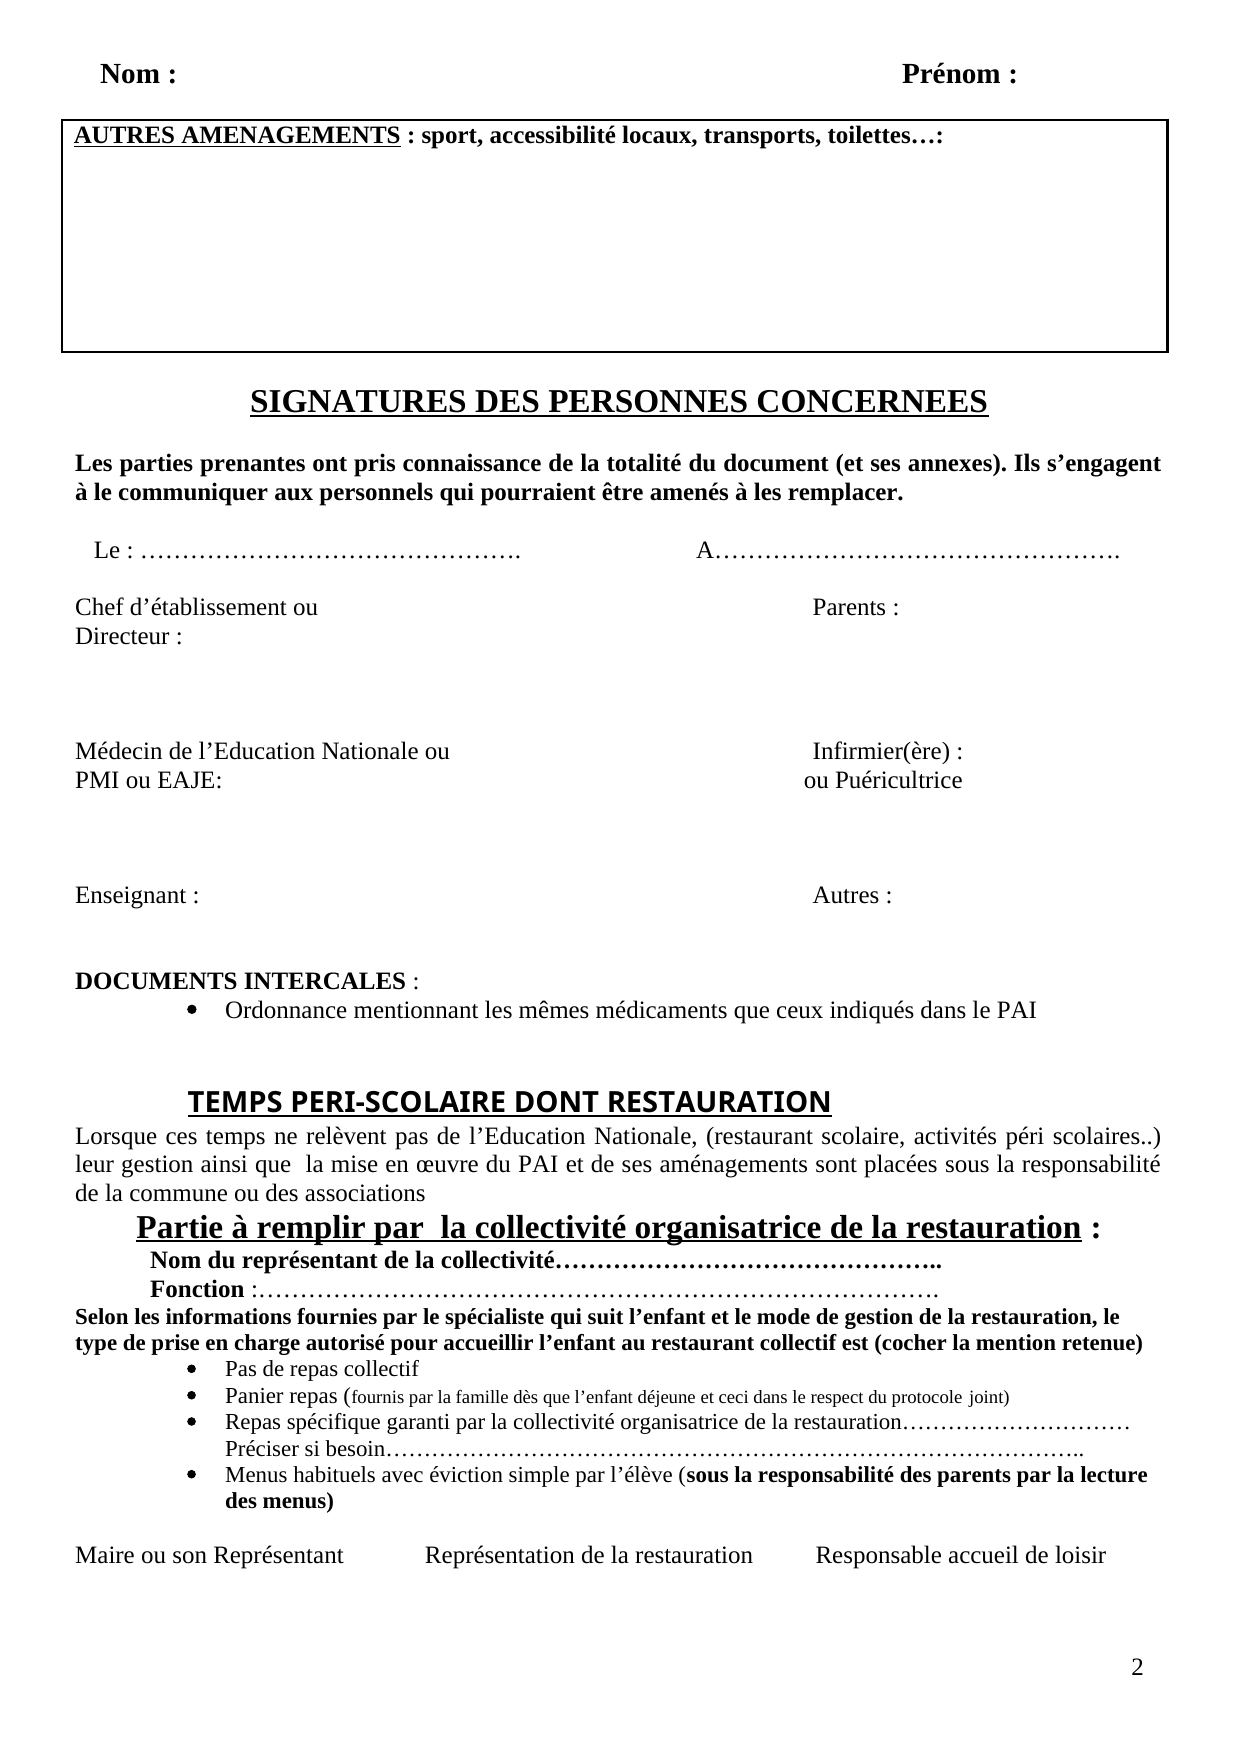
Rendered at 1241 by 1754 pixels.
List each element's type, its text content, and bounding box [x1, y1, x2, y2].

text Lorsque ces temps ne relèvent pas de l’Education Nationale, (restaurant scolaire, activités péri scolaires..) leur gestion ainsi que la mise en œuvre du PAI et de ses aménagements sont placées sous la responsabilité de la commune ou des associations [75, 1121, 1162, 1207]
text Maire ou son Représentant Représentation de la restauration Responsable accueil de loisir [75, 1540, 1162, 1569]
text Les parties prenantes ont pris connaissance de la totalité du document (et ses annexes). Ils s’engagent à le communiquer aux personnels qui pourraient être amenés à les remplacer. [75, 448, 1162, 506]
subtitle Partie à remplir par la collectivité organisatrice de la restauration : [75, 1207, 1162, 1245]
text DOCUMENTS INTERCALES : [0, 966, 1162, 995]
text Le : ………………………………………. A…………………………………………. [0, 535, 1162, 563]
text Chef d’établissement ou Parents : [0, 592, 1162, 621]
subtitle Repas spécifique garanti par la collectivité organisatrice de la restauration………………………… Préciser si besoin……………………………………………………………………………….. [187, 1408, 1162, 1461]
text Nom : Prénom : [75, 56, 1162, 90]
subtitle Fonction :………………………………………………………………………. [150, 1274, 1162, 1303]
text SIGNATURES DES PERSONNES CONCERNEES [75, 381, 1162, 420]
subtitle Pas de repas collectif [187, 1356, 1162, 1382]
subtitle Menus habituels avec éviction simple par l’élève (sous la responsabilité des parents par la lecture des menus) [187, 1461, 1162, 1514]
subtitle Selon les informations fournies par le spécialiste qui suit l’enfant et le mode de gestion de la restauration, le type de prise en charge autorisé pour accueillir l’enfant au restaurant collectif est (cocher la mention retenue) [75, 1303, 1162, 1356]
text Directeur : [0, 621, 1162, 650]
table_header AUTRES AMENAGEMENTS : sport, accessibilité locaux, transports, toilettes…: [63, 121, 1166, 351]
text PMI ou EAJE: ou Puéricultrice [75, 765, 1162, 793]
text Enseignant : Autres : [0, 880, 1162, 908]
subtitle Panier repas (fournis par la famille dès que l’enfant déjeune et ceci dans le respect du protocole joint) [187, 1382, 1162, 1408]
text TEMPS PERI-SCOLAIRE DONT RESTAURATION [19, 1081, 1162, 1121]
text Médecin de l’Education Nationale ou Infirmier(ère) : [19, 736, 1162, 765]
list Ordonnance mentionnant les mêmes médicaments que ceux indiqués dans le PAI [187, 995, 1162, 1023]
subtitle Nom du représentant de la collectivité……………………………………….. [150, 1245, 1162, 1274]
